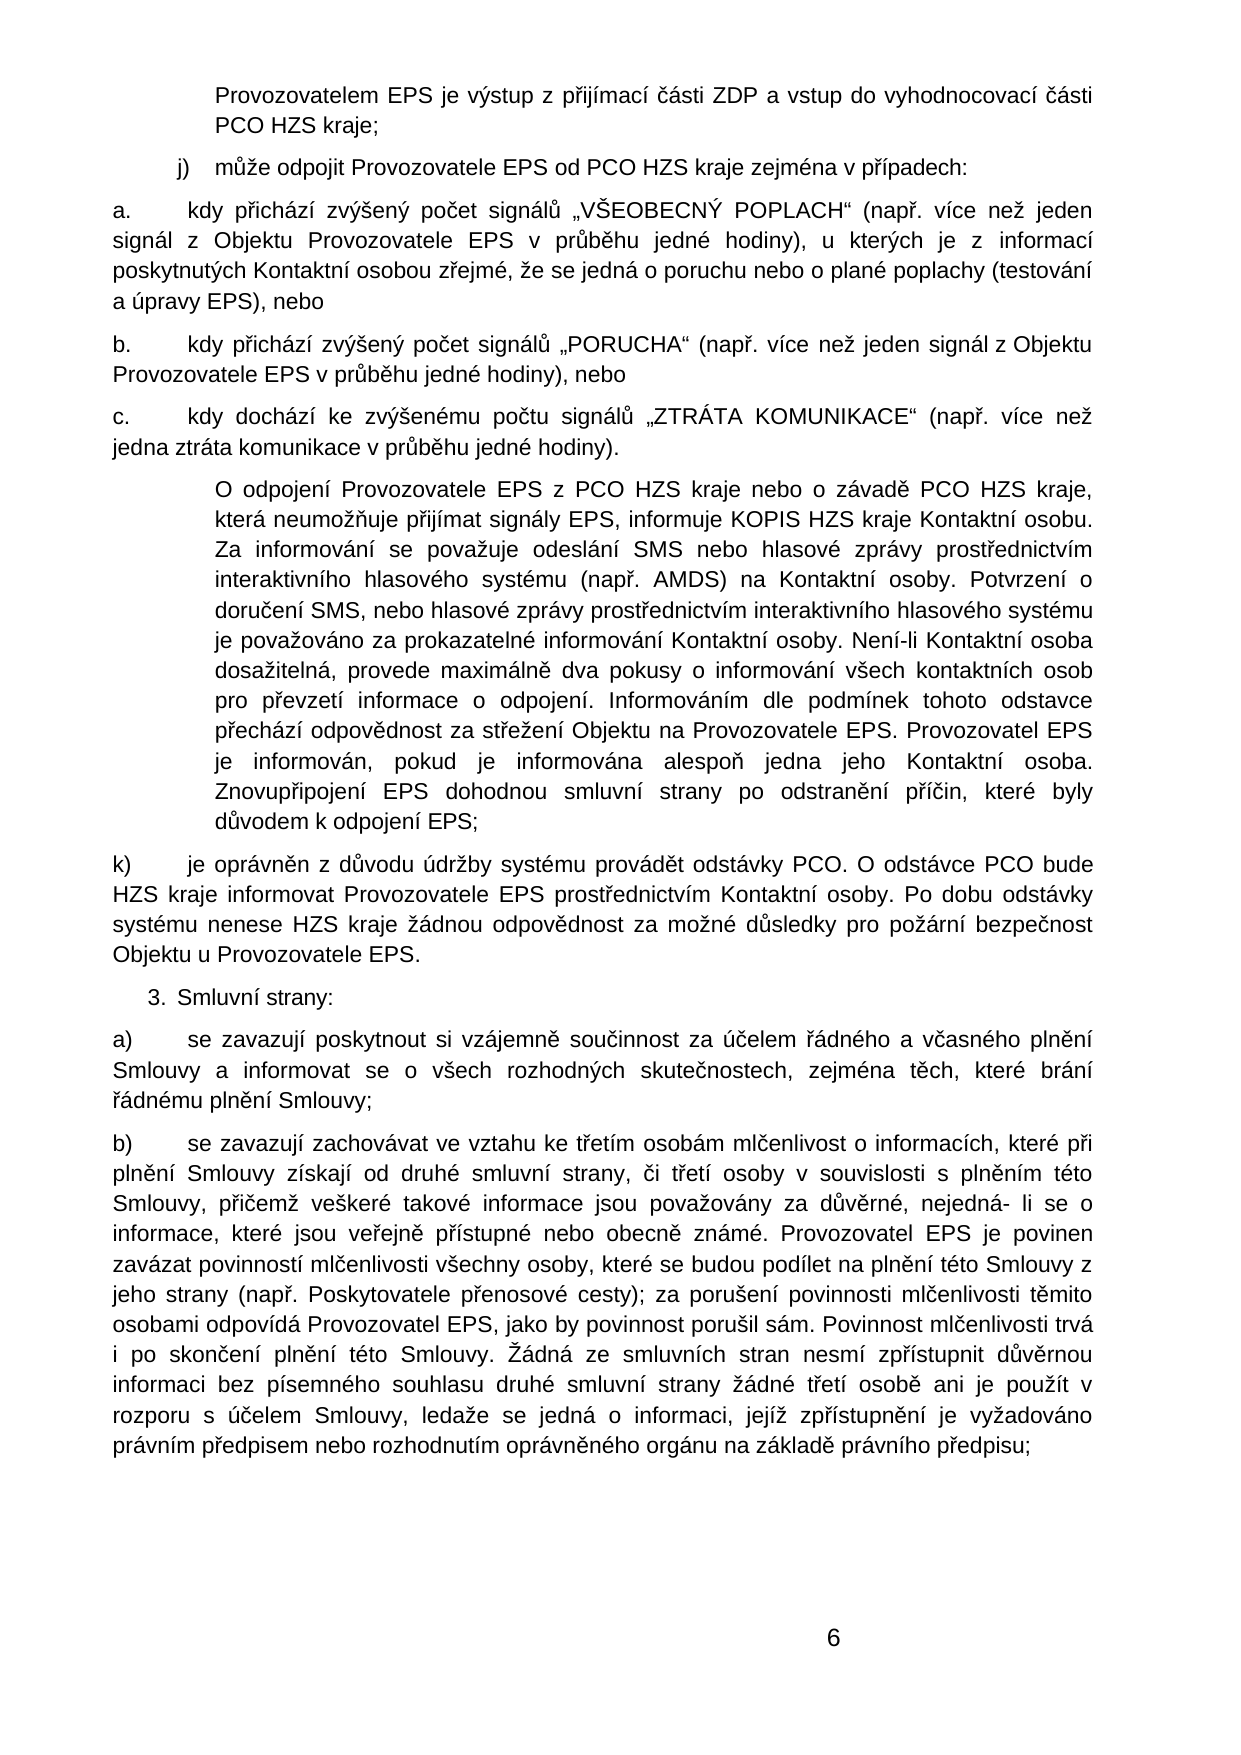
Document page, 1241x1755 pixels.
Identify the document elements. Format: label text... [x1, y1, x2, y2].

list kdy přichází zvýšený počet signálů „VŠEOBECNÝ POPLACH“ (např. více než jeden signál z Objektu Provozovatele EPS v průběhu jedné hodiny), u kterých je z informací poskytnutých Kontaktní osobou zřejmé, že se jedná o poruchu nebo o plané poplachy (testování a úpravy EPS), nebo [112, 197, 1093, 314]
list se zavazují poskytnout si vzájemně součinnost za účelem řádného a včasného plnění Smlouvy a informovat se o všech rozhodných skutečnostech, zejména těch, které brání řádnému plnění Smlouvy; [112, 1026, 1093, 1113]
text O odpojení Provozovatele EPS z PCO HZS kraje nebo o závadě PCO HZS kraje, která neumožňuje přijímat signály EPS, informuje KOPIS HZS kraje Kontaktní osobu. Za informování se považuje odeslání SMS nebo hlasové zprávy prostřednictvím interaktivního hlasového systému (např. AMDS) na Kontaktní osoby. Potvrzení o doručení SMS, nebo hlasové zprávy prostřednictvím interaktivního hlasového systému je považováno za prokazatelné informování Kontaktní osoby. Není-li Kontaktní osoba dosažitelná, provede maximálně dva pokusy o informování všech kontaktních osob pro převzetí informace o odpojení. Informováním dle podmínek tohoto odstavce přechází odpovědnost za střežení Objektu na Provozovatele EPS. Provozovatel EPS je informován, pokud je informována alespoň jedna jeho Kontaktní osoba. Znovupřipojení EPS dohodnou smluvní strany po odstranění příčin, které byly důvodem k odpojení EPS; [214, 476, 1093, 834]
list kdy dochází ke zvýšenému počtu signálů „ZTRÁTA KOMUNIKACE“ (např. více než jedna ztráta komunikace v průběhu jedné hodiny). [112, 403, 1093, 460]
list kdy přichází zvýšený počet signálů „PORUCHA“ (např. více než jeden signál z Objektu Provozovatele EPS v průběhu jedné hodiny), nebo [112, 331, 1093, 387]
list může odpojit Provozovatele EPS od PCO HZS kraje zejména v případech: [177, 154, 1128, 181]
text Provozovatelem EPS je výstup z přijímací části ZDP a vstup do vyhodnocovací části PCO HZS kraje; [214, 82, 1093, 138]
list Smluvní strany: [147, 984, 1128, 1011]
list se zavazují zachovávat ve vztahu ke třetím osobám mlčenlivost o informacích, které při plnění Smlouvy získají od druhé smluvní strany, či třetí osoby v souvislosti s plněním této Smlouvy, přičemž veškeré takové informace jsou považovány za důvěrné, nejedná- li se o informace, které jsou veřejně přístupné nebo obecně známé. Provozovatel EPS je povinen zavázat povinností mlčenlivosti všechny osoby, které se budou podílet na plnění této Smlouvy z jeho strany (např. Poskytovatele přenosové cesty); za porušení povinnosti mlčenlivosti těmito osobami odpovídá Provozovatel EPS, jako by povinnost porušil sám. Povinnost mlčenlivosti trvá i po skončení plnění této Smlouvy. Žádná ze smluvních stran nesmí zpřístupnit důvěrnou informaci bez písemného souhlasu druhé smluvní strany žádné třetí osobě ani je použít v rozporu s účelem Smlouvy, ledaže se jedná o informaci, jejíž zpřístupnění je vyžadováno právním předpisem nebo rozhodnutím oprávněného orgánu na základě právního předpisu; [112, 1130, 1094, 1458]
list je oprávněn z důvodu údržby systému provádět odstávky PCO. O odstávce PCO bude HZS kraje informovat Provozovatele EPS prostřednictvím Kontaktní osoby. Po dobu odstávky systému nenese HZS kraje žádnou odpovědnost za možné důsledky pro požární bezpečnost Objektu u Provozovatele EPS. [112, 851, 1093, 968]
